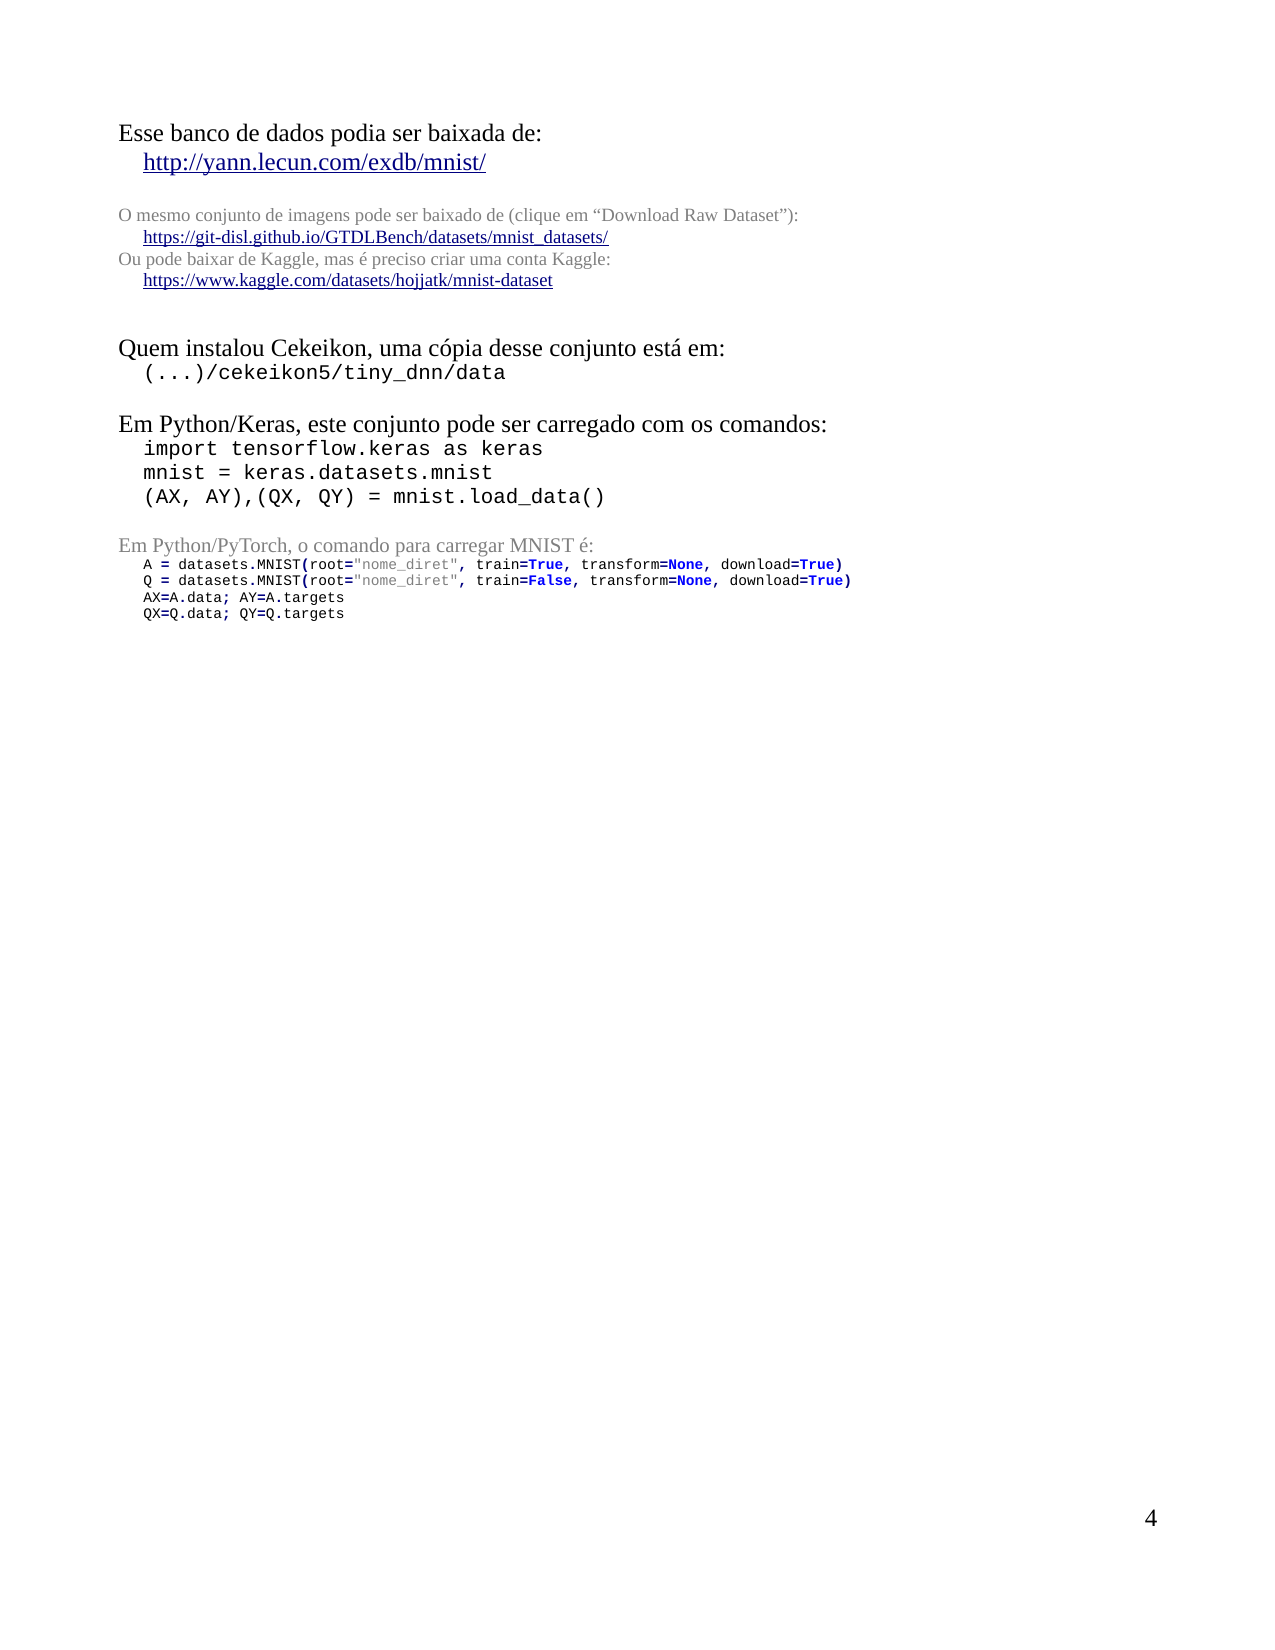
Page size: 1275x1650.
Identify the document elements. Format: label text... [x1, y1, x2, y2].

text http://yann.lecun.com/exdb/mnist/ [118, 147, 1157, 176]
text Em Python/PyTorch, o comando para carregar MNIST é: [118, 533, 1157, 557]
text (...)/cekeikon5/tiny_dnn/data [118, 362, 1157, 386]
text (AX, AY),(QX, QY) = mnist.load_data() [118, 486, 1157, 509]
text mnist = keras.datasets.mnist [118, 462, 1157, 486]
text Quem instalou Cekeikon, uma cópia desse conjunto está em: [118, 333, 1157, 362]
text O mesmo conjunto de imagens pode ser baixado de (clique em “Download Raw Dataset”): [118, 204, 1157, 226]
text QX=Q.data; QY=Q.targets [118, 607, 1157, 623]
text Esse banco de dados podia ser baixada de: [118, 118, 1157, 147]
text AX=A.data; AY=A.targets [118, 590, 1157, 607]
text Em Python/Keras, este conjunto pode ser carregado com os comandos: [118, 409, 1157, 438]
text https://git-disl.github.io/GTDLBench/datasets/mnist_datasets/ [118, 226, 1157, 247]
text import tensorflow.keras as keras [118, 438, 1157, 462]
text A = datasets.MNIST(root="nome_diret", train=True, transform=None, download=True) [118, 557, 1157, 573]
text Q = datasets.MNIST(root="nome_diret", train=False, transform=None, download=True) [118, 573, 1157, 590]
text https://www.kaggle.com/datasets/hojjatk/mnist-dataset [118, 269, 1157, 291]
text Ou pode baixar de Kaggle, mas é preciso criar uma conta Kaggle: [118, 247, 1157, 269]
